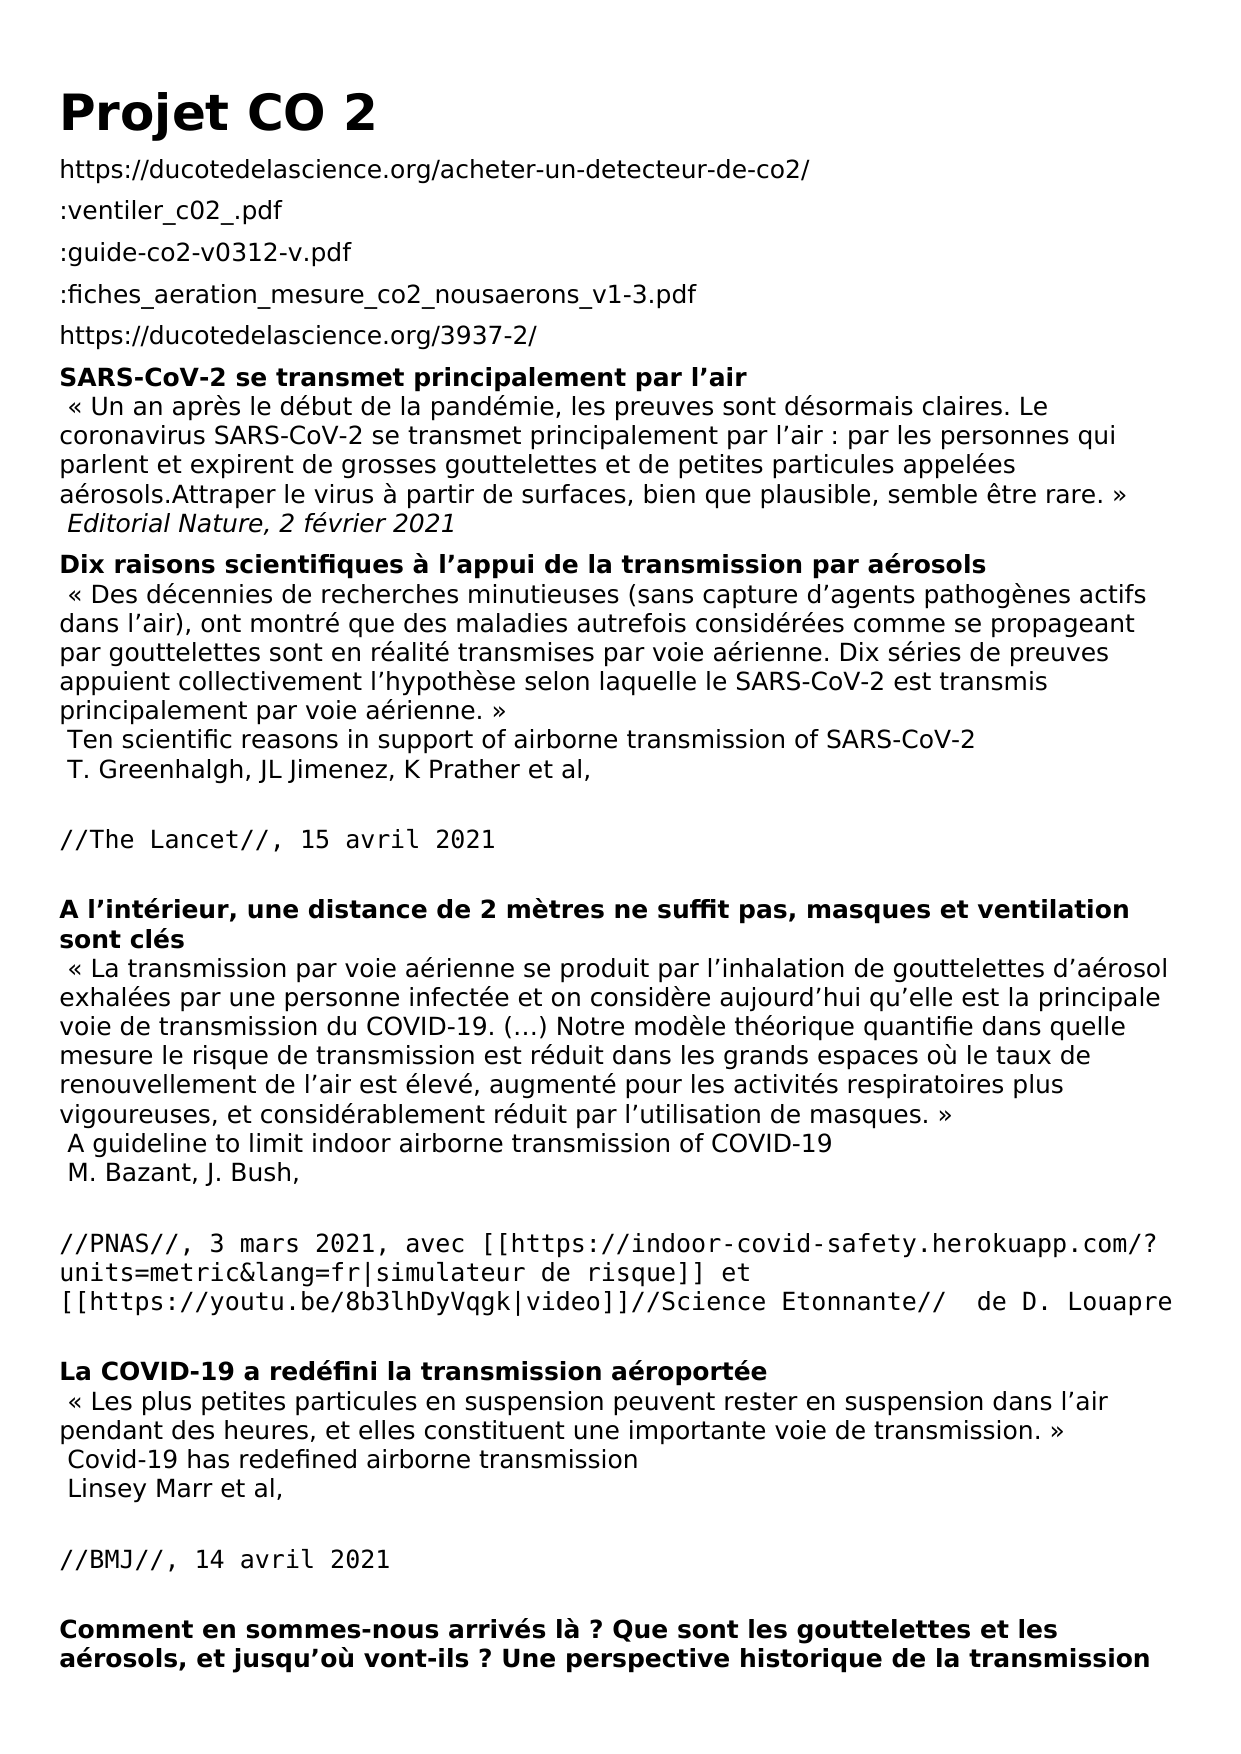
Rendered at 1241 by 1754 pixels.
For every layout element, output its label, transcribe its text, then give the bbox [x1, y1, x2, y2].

text :fiches_aeration_mesure_co2_nousaerons_v1-3.pdf [59, 280, 1181, 309]
text A l’intérieur, une distance de 2 mètres ne suffit pas, masques et ventilation sont clés « La transmission par voie aérienne se produit par l’inhalation de gouttelettes d’aérosol exhalées par une personne infectée et on considère aujourd’hui qu’elle est la principale voie de transmission du COVID-19. (…) Notre modèle théorique quantifie dans quelle mesure le risque de transmission est réduit dans les grands espaces où le taux de renouvellement de l’air est élevé, augmenté pour les activités respiratoires plus vigoureuses, et considérablement réduit par l’utilisation de masques. » A guideline to limit indoor airborne transmission of COVID-19 M. Bazant, J. Bush, [59, 896, 1181, 1187]
text Dix raisons scientifiques à l’appui de la transmission par aérosols « Des décennies de recherches minutieuses (sans capture d’agents pathogènes actifs dans l’air), ont montré que des maladies autrefois considérées comme se propageant par gouttelettes sont en réalité transmises par voie aérienne. Dix séries de preuves appuient collectivement l’hypothèse selon laquelle le SARS-CoV-2 est transmis principalement par voie aérienne. » Ten scientific reasons in support of airborne transmission of SARS-CoV-2 T. Greenhalgh, JL Jimenez, K Prather et al, [59, 551, 1181, 784]
text Comment en sommes-nous arrivés là ? Que sont les gouttelettes et les aérosols, et jusqu’où vont-ils ? Une perspective historique de la transmission [59, 1615, 1181, 1673]
text :guide-co2-v0312-v.pdf [59, 238, 1181, 267]
text :ventiler_c02_.pdf [59, 196, 1181, 226]
text //The Lancet//, 15 avril 2021 [59, 796, 1181, 884]
text //BMJ//, 14 avril 2021 [59, 1516, 1181, 1603]
subtitle Projet CO 2 [59, 84, 1181, 142]
text //PNAS//, 3 mars 2021, avec [[https://indoor-covid-safety.herokuapp.com/?units=metric&lang=fr|simulateur de risque]] et [[https://youtu.be/8b3lhDyVqgk|video]]//Science Etonnante// de D. Louapre [59, 1200, 1181, 1346]
text https://ducotedelascience.org/acheter-un-detecteur-de-co2/ [59, 155, 1181, 184]
text La COVID-19 a redéfini la transmission aéroportée « Les plus petites particules en suspension peuvent rester en suspension dans l’air pendant des heures, et elles constituent une importante voie de transmission. » Covid-19 has redefined airborne transmission Linsey Marr et al, [59, 1357, 1181, 1503]
text https://ducotedelascience.org/3937-2/ [59, 321, 1181, 351]
text SARS-CoV-2 se transmet principalement par l’air « Un an après le début de la pandémie, les preuves sont désormais claires. Le coronavirus SARS-CoV-2 se transmet principalement par l’air : par les personnes qui parlent et expirent de grosses gouttelettes et de petites particules appelées aérosols.Attraper le virus à partir de surfaces, bien que plausible, semble être rare. » Editorial Nature, 2 février 2021 [59, 363, 1181, 538]
